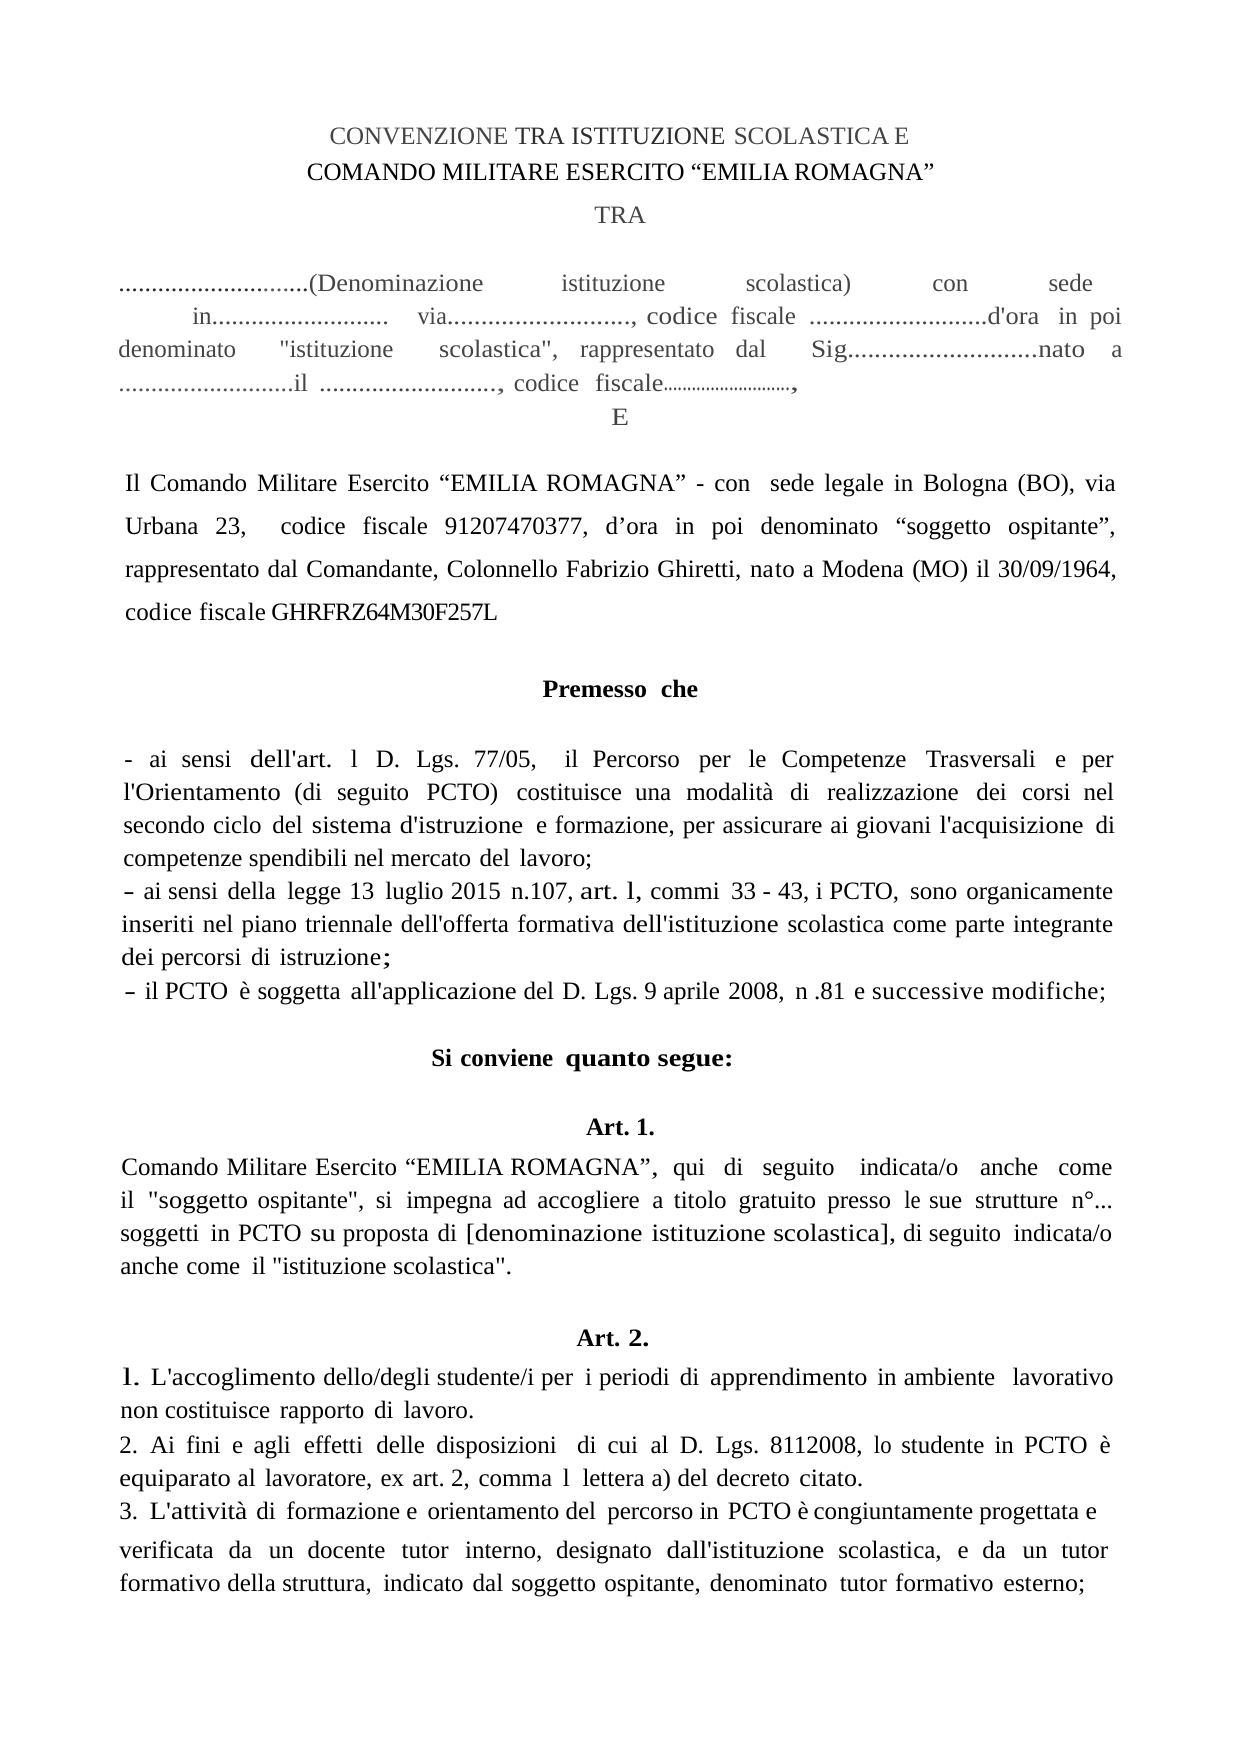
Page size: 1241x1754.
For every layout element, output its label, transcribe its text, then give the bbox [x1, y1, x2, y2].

text - ai sensi della legge 13 luglio 2015 n.107, art. l, commi 33 - 43, i PCTO, sono organicamente inseriti nel piano triennale dell'offerta formativa dell'istituzione scolastica come parte integrante dei percorsi di istruzione; [121, 876, 1113, 971]
text Il Comando Militare Esercito “EMILIA ROMAGNA” - con sede legale in Bologna (BO), via Urbana 23, codice fiscale 91207470377, d’ora in poi denominato “soggetto ospitante”, rappresentato dal Comandante, Colonnello Fabrizio Ghiretti, nato a Modena (MO) il 30/09/1964, codice fiscale GHRFRZ64M30F257L [125, 468, 1117, 626]
text COMANDO MILITARE ESERCITO “EMILIA ROMAGNA” [125, 157, 1117, 186]
text .............................(Denominazione istituzione scolastica) con sede in........................... via..........................., codice fiscale ...........................d'ora in poi denominato "istituzione scolastica", rappresentato dal Sig............................nato a ...........................il ..........................., codice fiscale..........................., [118, 268, 1122, 397]
text - il PCTO è soggetta all'applicazione del D. Lgs. 9 aprile 2008, n .81 e successive modifiche; [124, 976, 1122, 1005]
text 3. L'attività di formazione e orientamento del percorso in PCTO ècongiuntamente progettata e [119, 1496, 1111, 1525]
text TRA [118, 200, 1122, 229]
text Art. 1. [118, 1112, 1122, 1141]
text - ai sensi dell'art. l D. Lgs. 77/05, il Percorso per le Competenze Trasversali e per l'Orientamento (di seguito PCTO) costituisce una modalità di realizzazione dei corsi nel secondo ciclo del sistema d'istruzione e formazione, per assicurare ai giovani l'acquisizione di competenze spendibili nel mercato del lavoro; [123, 744, 1115, 872]
text Art. 2. [566, 1323, 659, 1352]
text 2. Ai fini e agli effetti delle disposizioni di cui al D. Lgs. 8112008, lo studente in PCTO è equiparato al lavoratore, ex art. 2, comma l lettera a) del decreto citato. [119, 1430, 1111, 1492]
text E [118, 402, 1122, 430]
text Premesso che [118, 674, 1122, 703]
text CONVENZIONE TRA ISTITUZIONE SCOLASTICA E [118, 121, 1122, 150]
text Si conviene quanto segue: [122, 1043, 1042, 1072]
text verificata da un docente tutor interno, designato dall'istituzione scolastica, e da un tutor formativo della struttura, indicato dal soggetto ospitante, denominato tutor formativo esterno; [119, 1535, 1108, 1597]
text l. L'accoglimento dello/degli studente/i per i periodi di apprendimento in ambiente lavorativo non costituisce rapporto di lavoro. [120, 1362, 1113, 1424]
text Comando Militare Esercito “EMILIA ROMAGNA”, qui di seguito indicata/o anche come il "soggetto ospitante", si impegna ad accogliere a titolo gratuito presso le sue strutture n°... soggetti in PCTO su proposta di [denominazione istituzione scolastica], di seguito indicata/o anche come il "istituzione scolastica". [120, 1152, 1113, 1279]
